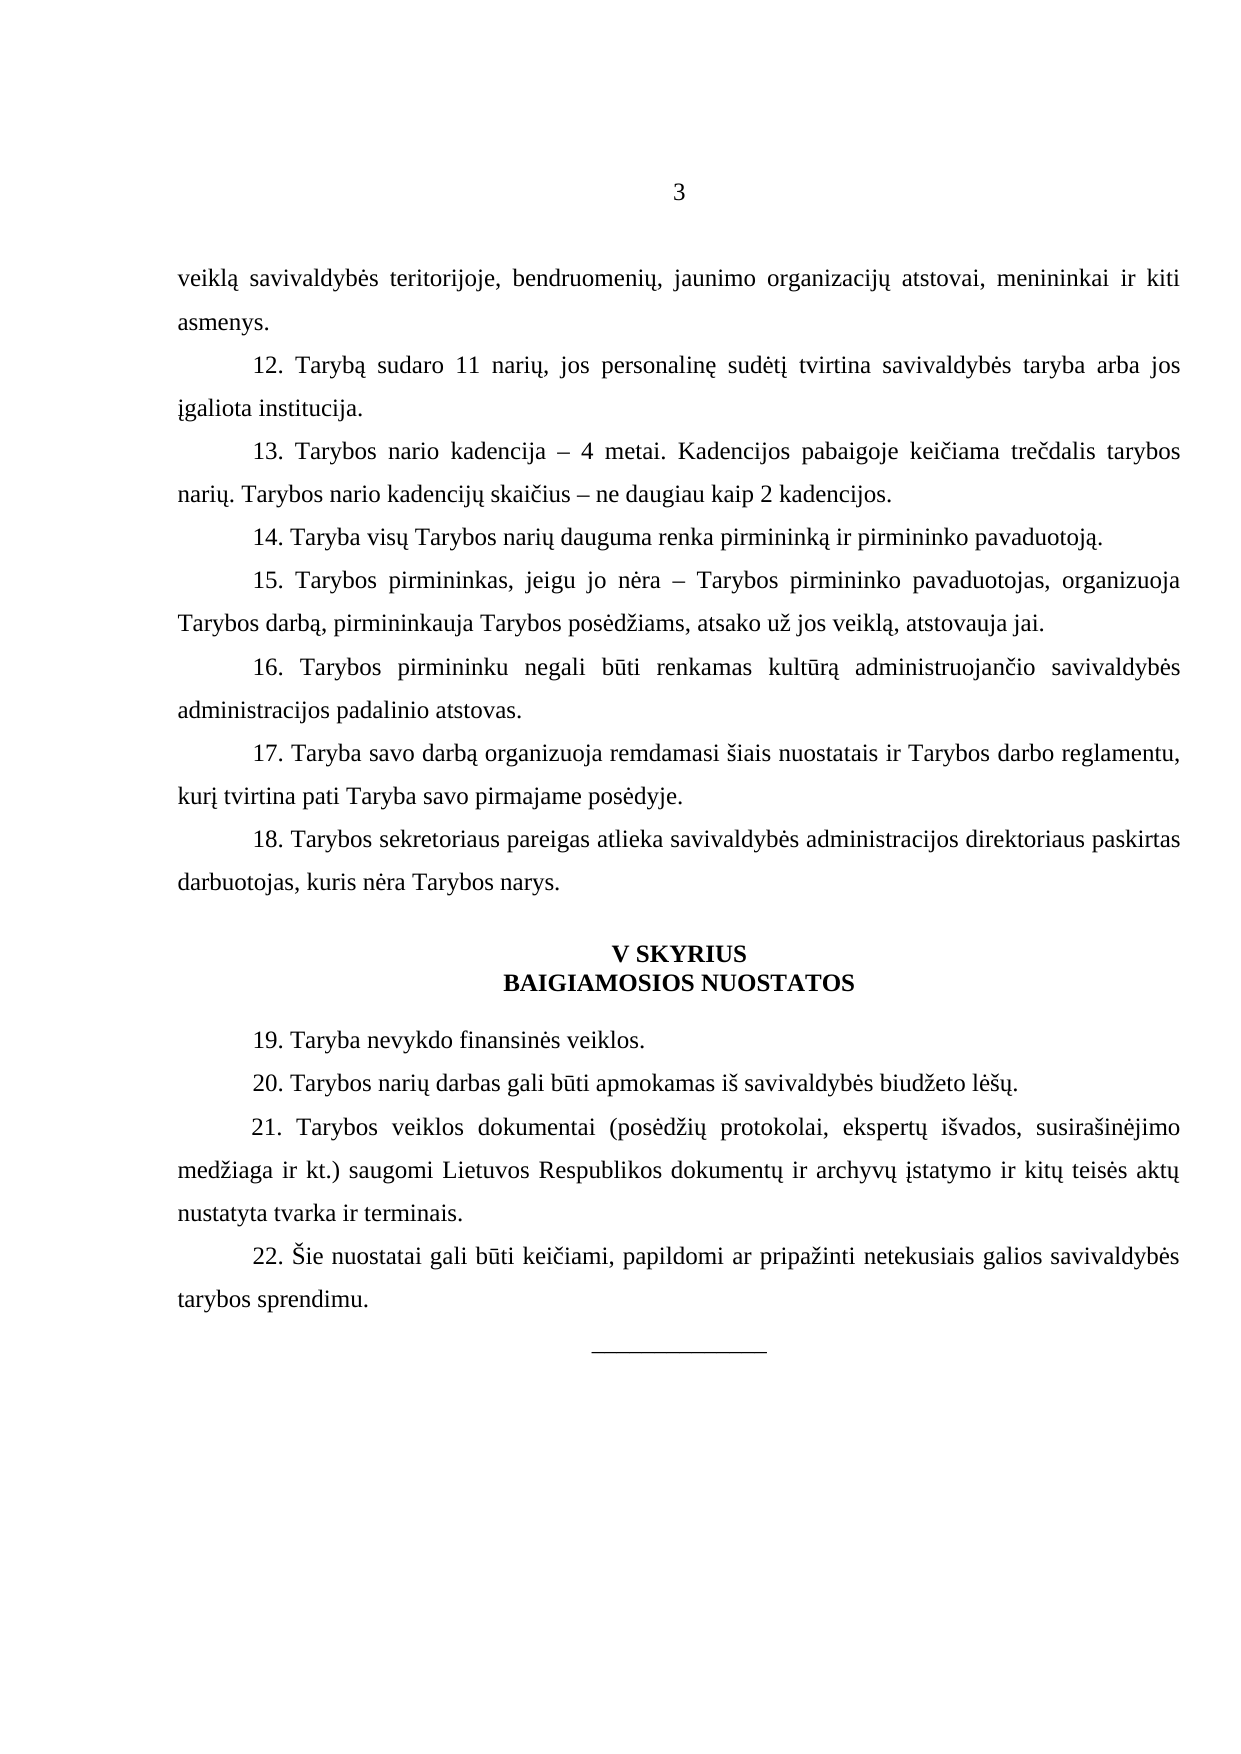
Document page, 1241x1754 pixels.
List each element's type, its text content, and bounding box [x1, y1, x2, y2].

text ______________ [177, 1327, 1181, 1356]
text 18. Tarybos sekretoriaus pareigas atlieka savivaldybės administracijos direktoriaus paskirtas darbuotojas, kuris nėra Tarybos narys. [177, 824, 1181, 896]
text 12. Tarybą sudaro 11 narių, jos personalinę sudėtį tvirtina savivaldybės taryba arba jos įgaliota institucija. [177, 350, 1181, 422]
text 17. Taryba savo darbą organizuoja remdamasi šiais nuostatais ir Tarybos darbo reglamentu, kurį tvirtina pati Taryba savo pirmajame posėdyje. [177, 738, 1181, 810]
text 22. Šie nuostatai gali būti keičiami, papildomi ar pripažinti netekusiais galios savivaldybės tarybos sprendimu. [177, 1241, 1181, 1313]
text 13. Tarybos nario kadencija – 4 metai. Kadencijos pabaigoje keičiama trečdalis tarybos narių. Tarybos nario kadencijų skaičius – ne daugiau kaip 2 kadencijos. [177, 436, 1181, 508]
text 19. Taryba nevykdo finansinės veiklos. [177, 1025, 1181, 1054]
text BAIGIAMOSIOS NUOSTATOS [177, 968, 1181, 997]
text 15. Tarybos pirmininkas, jeigu jo nėra – Tarybos pirmininko pavaduotojas, organizuoja Tarybos darbą, pirmininkauja Tarybos posėdžiams, atsako už jos veiklą, atstovauja jai. [177, 565, 1181, 637]
text V SKYRIUS [177, 939, 1181, 968]
text 21. Tarybos veiklos dokumentai (posėdžių protokolai, ekspertų išvados, susirašinėjimo medžiaga ir kt.) saugomi Lietuvos Respublikos dokumentų ir archyvų įstatymo ir kitų teisės aktų nustatyta tvarka ir terminais. [177, 1112, 1181, 1227]
text veiklą savivaldybės teritorijoje, bendruomenių, jaunimo organizacijų atstovai, menininkai ir kiti asmenys. [177, 263, 1181, 335]
text 20. Tarybos narių darbas gali būti apmokamas iš savivaldybės biudžeto lėšų. [177, 1068, 1181, 1097]
text 14. Taryba visų Tarybos narių dauguma renka pirmininką ir pirmininko pavaduotoją. [177, 522, 1181, 551]
text 16. Tarybos pirmininku negali būti renkamas kultūrą administruojančio savivaldybės administracijos padalinio atstovas. [177, 652, 1181, 723]
